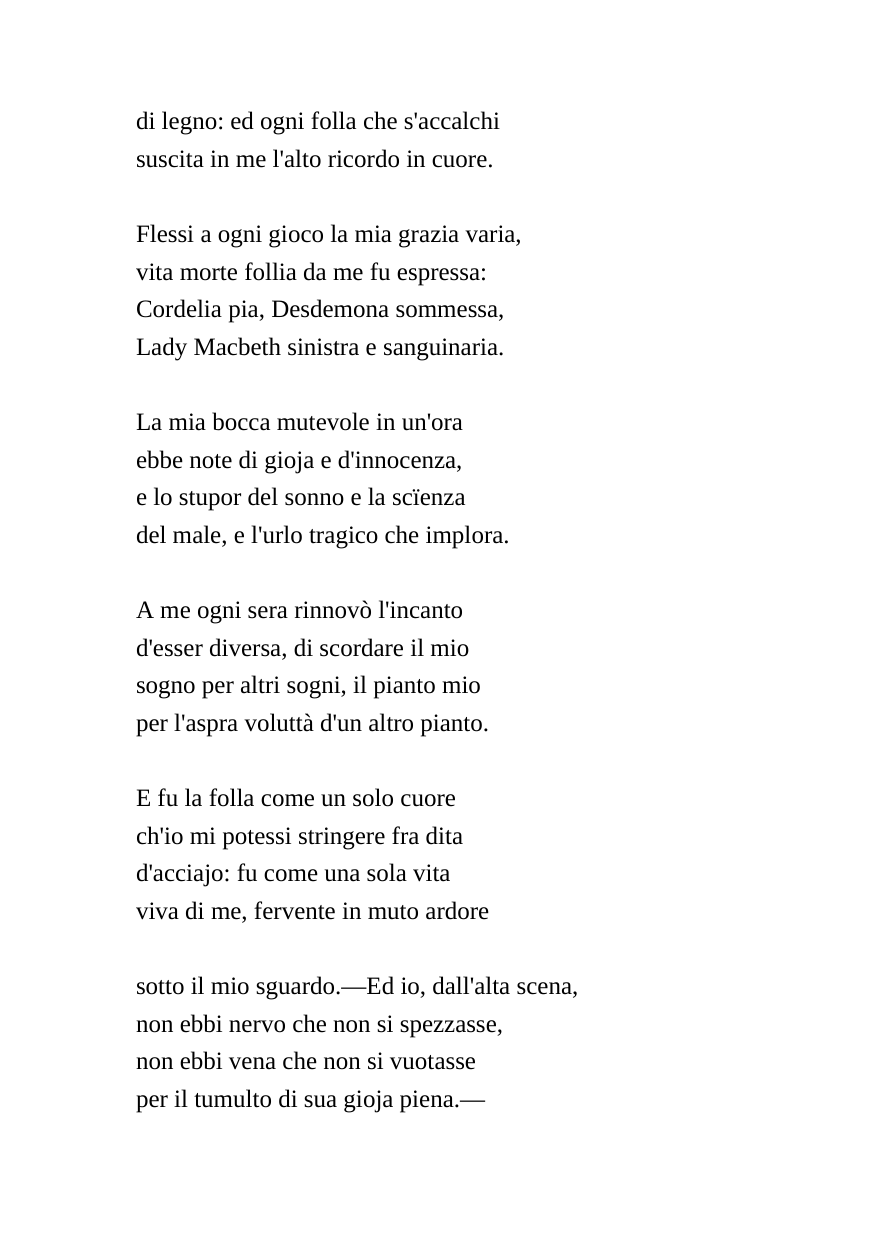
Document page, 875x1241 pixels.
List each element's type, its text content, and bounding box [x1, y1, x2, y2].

text E fu la folla come un solo cuore [106, 783, 768, 812]
text suscita in me l'alto ricordo in cuore. [106, 144, 768, 173]
text ebbe note di gioja e d'innocenza, [106, 445, 768, 473]
text di legno: ed ogni folla che s'accalchi [106, 106, 768, 135]
text non ebbi vena che non si vuotasse [106, 1046, 768, 1075]
text per il tumulto di sua gioja piena.— [106, 1084, 768, 1113]
text sogno per altri sogni, il pianto mio [106, 670, 768, 699]
text d'acciajo: fu come una sola vita [106, 858, 768, 887]
text Lady Macbeth sinistra e sanguinaria. [106, 332, 768, 361]
text del male, e l'urlo tragico che implora. [106, 520, 768, 549]
text A me ogni sera rinnovò l'incanto [106, 595, 768, 624]
text Flessi a ogni gioco la mia grazia varia, [106, 219, 768, 248]
text Cordelia pia, Desdemona sommessa, [106, 294, 768, 323]
text vita morte follia da me fu espressa: [106, 257, 768, 285]
text e lo stupor del sonno e la scïenza [106, 482, 768, 511]
text ch'io mi potessi stringere fra dita [106, 821, 768, 849]
text non ebbi nervo che non si spezzasse, [106, 1009, 768, 1037]
text La mia bocca mutevole in un'ora [106, 407, 768, 436]
text d'esser diversa, di scordare il mio [106, 633, 768, 661]
text sotto il mio sguardo.—Ed io, dall'alta scena, [106, 971, 768, 1000]
text per l'aspra voluttà d'un altro pianto. [106, 708, 768, 737]
text viva di me, fervente in muto ardore [106, 896, 768, 925]
